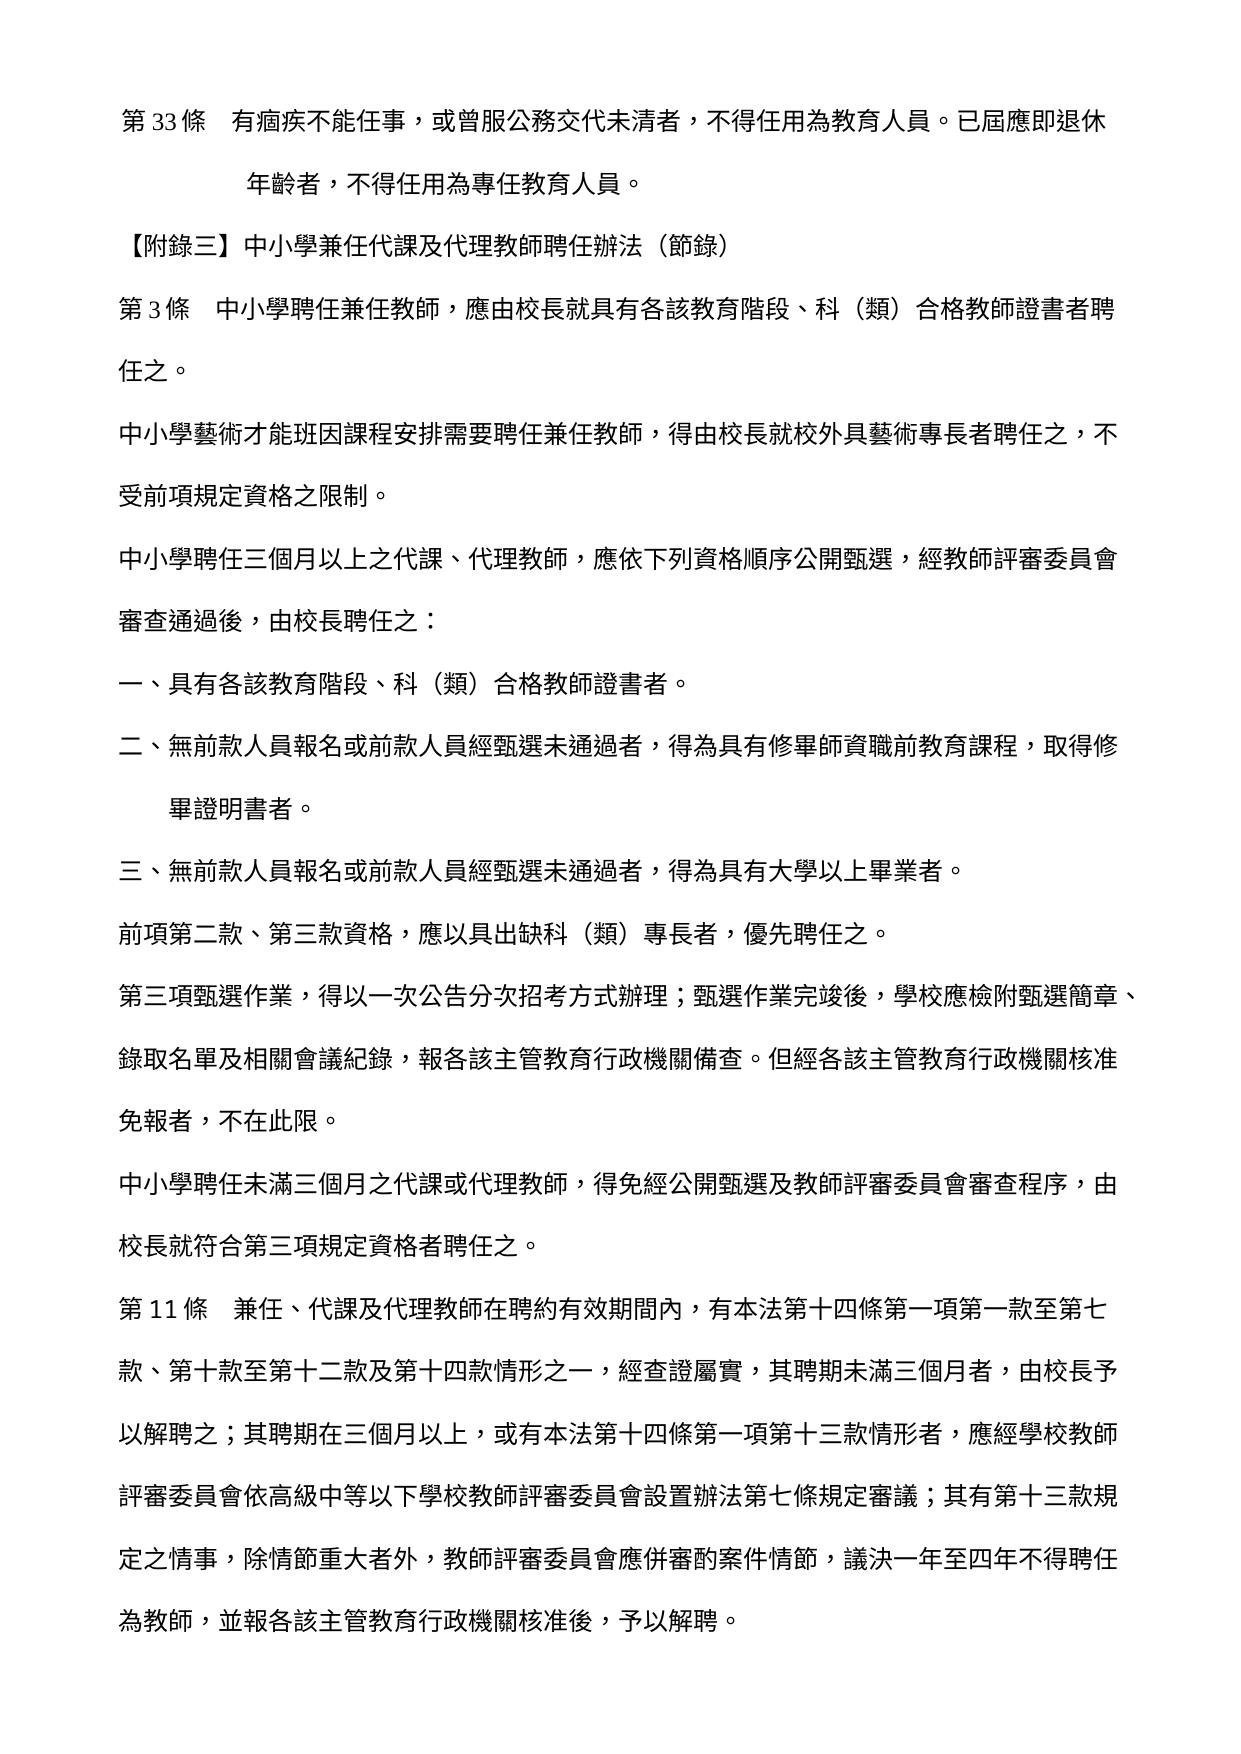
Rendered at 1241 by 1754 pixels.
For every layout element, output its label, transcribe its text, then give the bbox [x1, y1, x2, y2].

text 前項第二款、第三款資格，應以具出缺科（類）專長者，優先聘任之。 [118, 891, 1122, 953]
text 第3條 中小學聘任兼任教師，應由校長就具有各該教育階段、科（類）合格教師證書者聘任之。 [118, 266, 1122, 391]
text 中小學聘任未滿三個月之代課或代理教師，得免經公開甄選及教師評審委員會審查程序，由校長就符合第三項規定資格者聘任之。 [118, 1141, 1122, 1266]
text 中小學藝術才能班因課程安排需要聘任兼任教師，得由校長就校外具藝術專長者聘任之，不受前項規定資格之限制。 [118, 391, 1122, 516]
text 中小學聘任三個月以上之代課、代理教師，應依下列資格順序公開甄選，經教師評審委員會審查通過後，由校長聘任之： [118, 516, 1122, 641]
text 【附錄三】中小學兼任代課及代理教師聘任辦法（節錄） [118, 203, 1122, 266]
text 二、無前款人員報名或前款人員經甄選未通過者，得為具有修畢師資職前教育課程，取得修畢證明書者。 [118, 703, 1122, 828]
text 第33條 有痼疾不能任事，或曾服公務交代未清者，不得任用為教育人員。已屆應即退休年齡者，不得任用為專任教育人員。 [122, 78, 1122, 203]
text 第三項甄選作業，得以一次公告分次招考方式辦理；甄選作業完竣後，學校應檢附甄選簡章、錄取名單及相關會議紀錄，報各該主管教育行政機關備查。但經各該主管教育行政機關核准免報者，不在此限。 [118, 953, 1122, 1141]
text 一、具有各該教育階段、科（類）合格教師證書者。 [118, 641, 1122, 703]
text 第11條 兼任、代課及代理教師在聘約有效期間內，有本法第十四條第一項第一款至第七款、第十款至第十二款及第十四款情形之一，經查證屬實，其聘期未滿三個月者，由校長予以解聘之；其聘期在三個月以上，或有本法第十四條第一項第十三款情形者，應經學校教師評審委員會依高級中等以下學校教師評審委員會設置辦法第七條規定審議；其有第十三款規定之情事，除情節重大者外，教師評審委員會應併審酌案件情節，議決一年至四年不得聘任為教師，並報各該主管教育行政機關核准後，予以解聘。 [118, 1266, 1122, 1641]
text 三、無前款人員報名或前款人員經甄選未通過者，得為具有大學以上畢業者。 [118, 828, 1122, 891]
